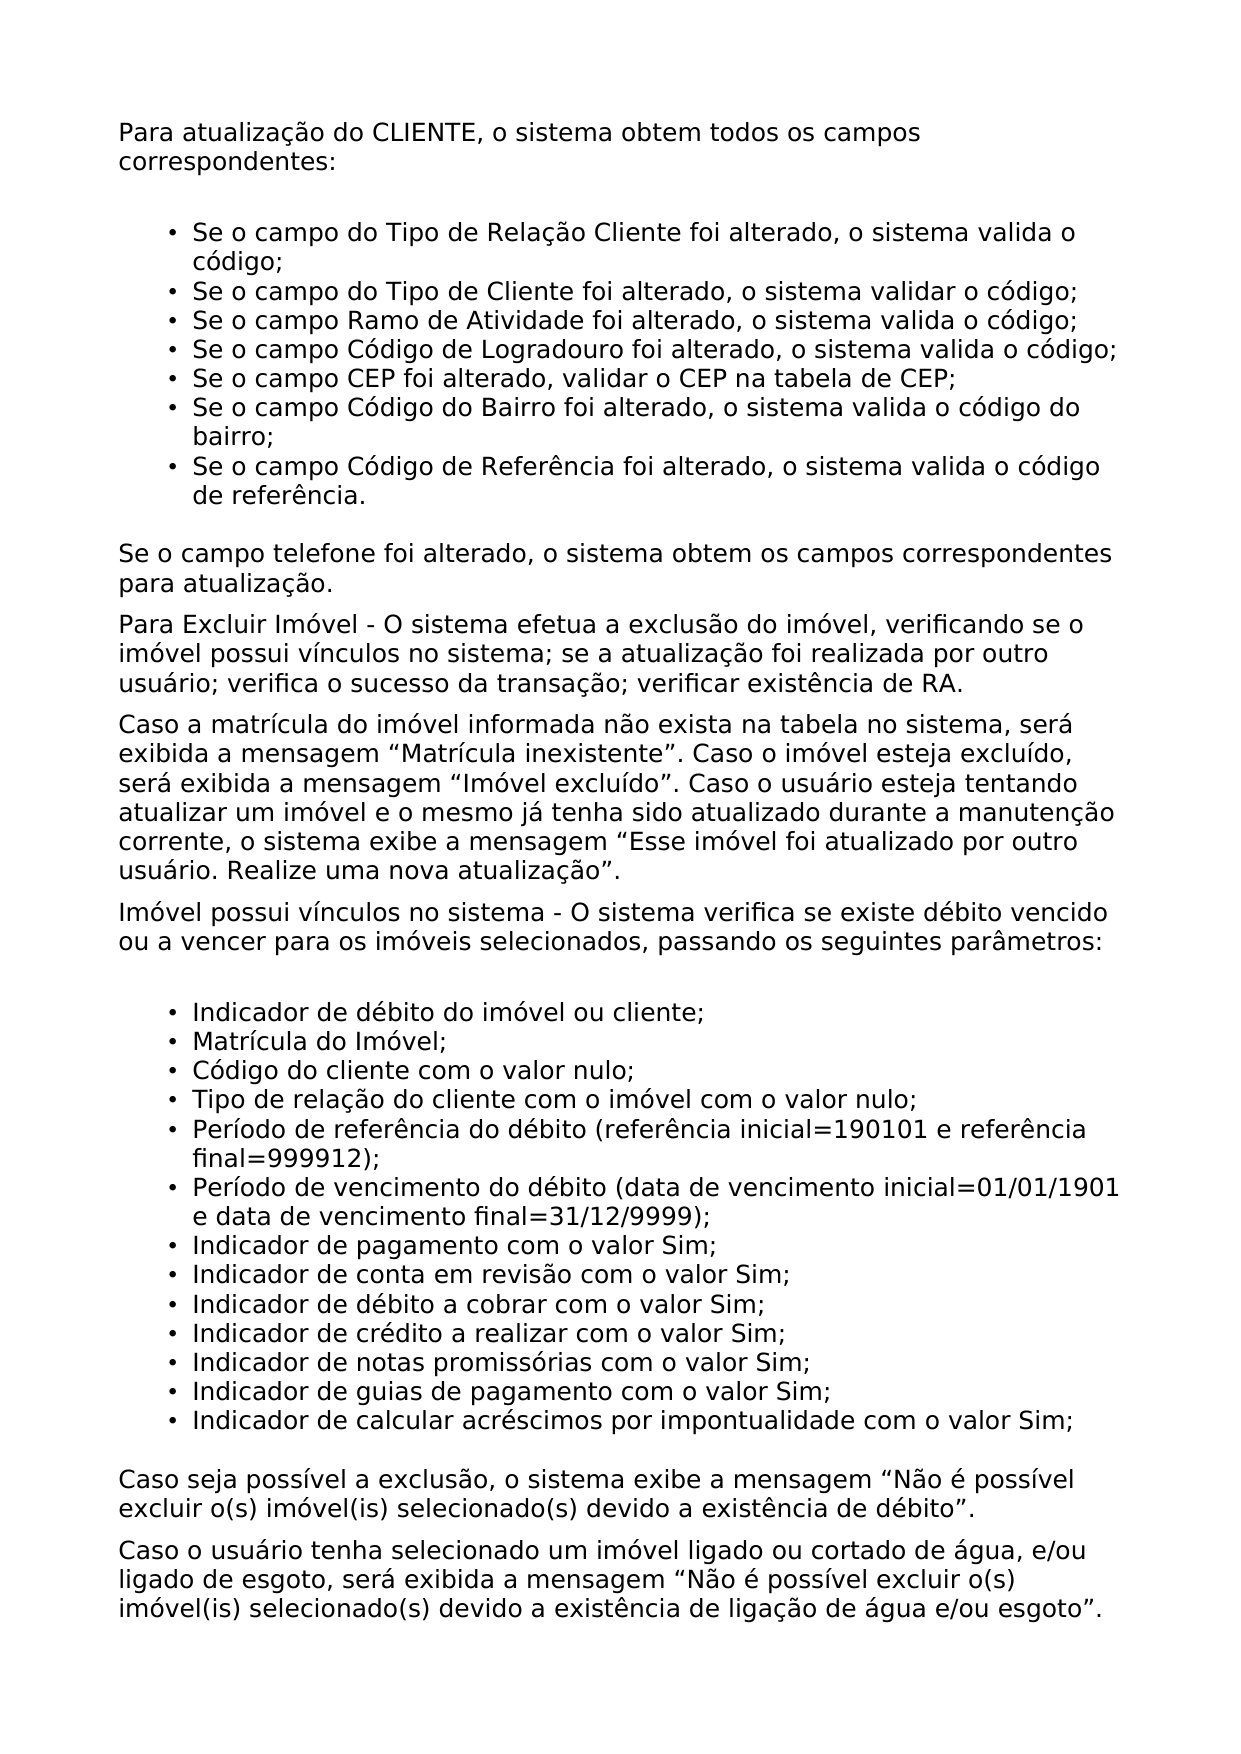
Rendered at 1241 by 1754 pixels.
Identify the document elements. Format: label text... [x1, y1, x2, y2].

list Indicador de conta em revisão com o valor Sim; [177, 1261, 1122, 1290]
text Se o campo telefone foi alterado, o sistema obtem os campos correspondentes para atualização. [118, 539, 1122, 598]
text Caso o usuário tenha selecionado um imóvel ligado ou cortado de água, e/ou ligado de esgoto, será exibida a mensagem “Não é possível excluir o(s) imóvel(is) selecionado(s) devido a existência de ligação de água e/ou esgoto”. [118, 1536, 1122, 1623]
list Indicador de débito do imóvel ou cliente; [177, 998, 1122, 1027]
text Para Excluir Imóvel - O sistema efetua a exclusão do imóvel, verificando se o imóvel possui vínculos no sistema; se a atualização foi realizada por outro usuário; verifica o sucesso da transação; verificar existência de RA. [118, 610, 1122, 698]
text Caso a matrícula do imóvel informada não exista na tabela no sistema, será exibida a mensagem “Matrícula inexistente”. Caso o imóvel esteja excluído, será exibida a mensagem “Imóvel excluído”. Caso o usuário esteja tentando atualizar um imóvel e o mesmo já tenha sido atualizado durante a manutenção corrente, o sistema exibe a mensagem “Esse imóvel foi atualizado por outro usuário. Realize uma nova atualização”. [118, 710, 1122, 885]
text Imóvel possui vínculos no sistema - O sistema verifica se existe débito vencido ou a vencer para os imóveis selecionados, passando os seguintes parâmetros: [118, 898, 1122, 956]
list Se o campo Código do Bairro foi alterado, o sistema valida o código do bairro; [177, 393, 1122, 452]
list Se o campo do Tipo de Cliente foi alterado, o sistema validar o código; [177, 277, 1122, 306]
list Indicador de débito a cobrar com o valor Sim; [177, 1290, 1122, 1319]
list Se o campo Ramo de Atividade foi alterado, o sistema valida o código; [177, 306, 1122, 335]
text Caso seja possível a exclusão, o sistema exibe a mensagem “Não é possível excluir o(s) imóvel(is) selecionado(s) devido a existência de débito”. [118, 1465, 1122, 1523]
text Para atualização do CLIENTE, o sistema obtem todos os campos correspondentes: [118, 118, 1122, 176]
list Se o campo Código de Logradouro foi alterado, o sistema valida o código; [177, 335, 1122, 364]
list Indicador de crédito a realizar com o valor Sim; [177, 1319, 1122, 1348]
list Indicador de calcular acréscimos por impontualidade com o valor Sim; [177, 1407, 1122, 1436]
list Tipo de relação do cliente com o imóvel com o valor nulo; [177, 1086, 1122, 1115]
list Matrícula do Imóvel; [177, 1027, 1122, 1057]
list Indicador de notas promissórias com o valor Sim; [177, 1348, 1122, 1377]
list Se o campo Código de Referência foi alterado, o sistema valida o código de referência. [177, 452, 1122, 510]
list Período de vencimento do débito (data de vencimento inicial=01/01/1901 e data de vencimento final=31/12/9999); [177, 1173, 1122, 1232]
list Período de referência do débito (referência inicial=190101 e referência final=999912); [177, 1115, 1122, 1173]
list Indicador de guias de pagamento com o valor Sim; [177, 1377, 1122, 1407]
list Indicador de pagamento com o valor Sim; [177, 1232, 1122, 1261]
list Código do cliente com o valor nulo; [177, 1057, 1122, 1086]
list Se o campo CEP foi alterado, validar o CEP na tabela de CEP; [177, 364, 1122, 393]
list Se o campo do Tipo de Relação Cliente foi alterado, o sistema valida o código; [177, 218, 1122, 277]
